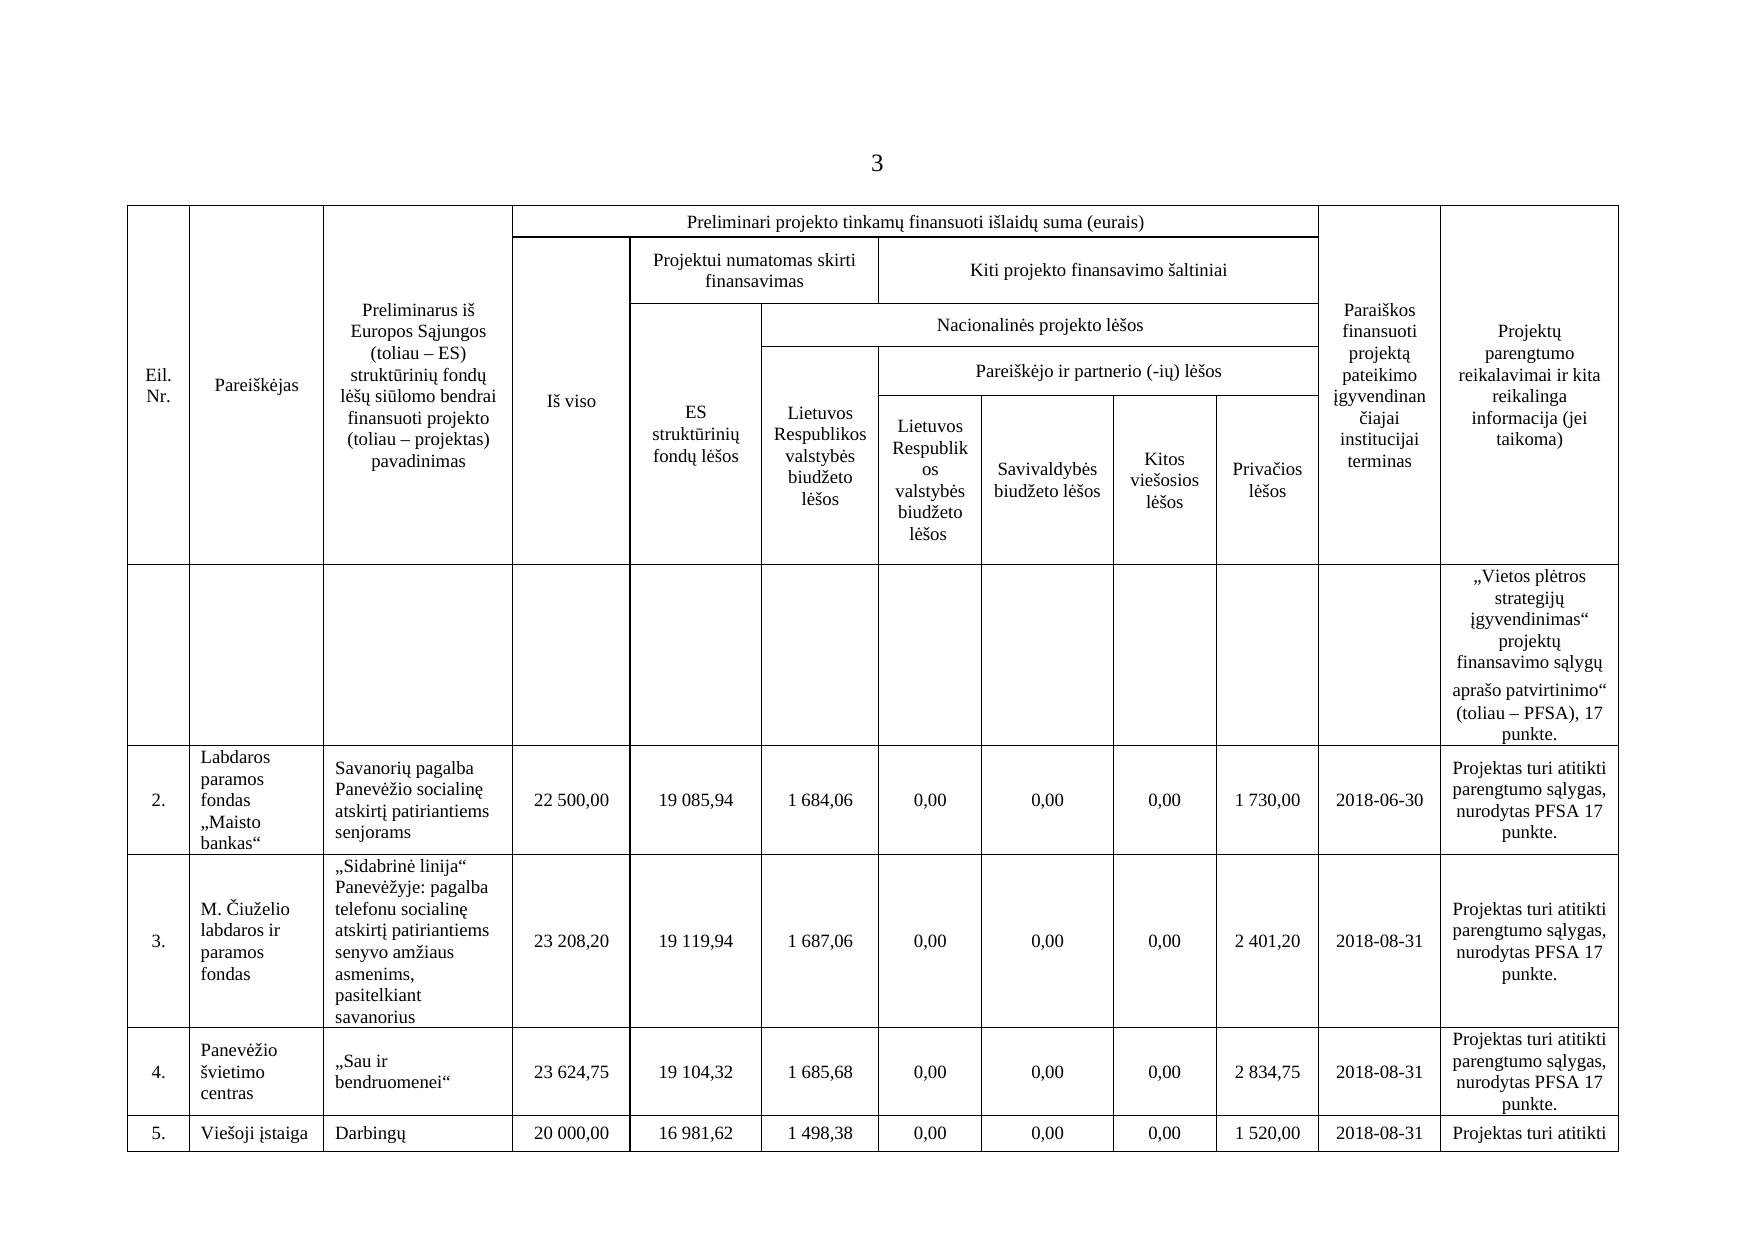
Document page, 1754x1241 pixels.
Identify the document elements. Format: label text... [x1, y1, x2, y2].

table_cell [1619, 395, 1624, 564]
table_cell 0,00 [982, 1116, 1113, 1151]
table_cell 1 687,06 [762, 855, 878, 1027]
table_cell [1619, 854, 1624, 1027]
table_cell 1 684,06 [762, 746, 878, 854]
table_cell 2 401,20 [1217, 855, 1318, 1027]
table_cell „Sidabrinė linija“ Panevėžyje: pagalba telefonu socialinę atskirtį patiriantiems senyvo amžiaus asmenims, pasitelkiant savanorius [324, 855, 512, 1027]
table_cell 0,00 [982, 746, 1113, 854]
table_cell Labdaros paramos fondas „Maisto bankas“ [190, 746, 323, 854]
table_cell 2 834,75 [1217, 1028, 1318, 1114]
table_cell Darbingų [324, 1116, 512, 1151]
table_cell 0,00 [879, 746, 981, 854]
table_header Paraiškos finansuoti projektą pateikimo įgyvendinančiajai institucijai terminas [1319, 206, 1440, 564]
table_cell [1619, 1027, 1624, 1114]
table_cell 0,00 [1114, 1028, 1216, 1114]
table_cell 0,00 [879, 855, 981, 1027]
table_header Projektų parengtumo reikalavimai ir kita reikalinga informacija (jei taikoma) [1441, 206, 1618, 564]
table_cell [631, 565, 761, 745]
table_cell [879, 565, 981, 745]
table_cell 23 208,20 [513, 855, 629, 1027]
table_cell Projektas turi atitikti parengtumo sąlygas, nurodytas PFSA 17 punkte. [1441, 746, 1618, 854]
table_cell 2. [128, 746, 189, 854]
table_header Preliminari projekto tinkamų finansuoti išlaidų suma (eurais) [513, 206, 1318, 236]
table_cell [1619, 1115, 1624, 1151]
table_cell 1 730,00 [1217, 746, 1318, 854]
table_cell 2018-08-31 [1319, 1028, 1440, 1114]
table_cell [762, 565, 878, 745]
table_cell [128, 565, 189, 745]
table_cell [1114, 565, 1216, 745]
table_cell 1 520,00 [1217, 1116, 1318, 1151]
table_cell 0,00 [1114, 746, 1216, 854]
table_cell 16 981,62 [631, 1116, 761, 1151]
table_cell [190, 565, 323, 745]
table_cell Privačios lėšos [1217, 396, 1318, 564]
table_cell [324, 565, 512, 745]
table_cell Nacionalinės projekto lėšos [762, 304, 1318, 346]
table_cell Kitos viešosios lėšos [1114, 396, 1216, 564]
table_cell 0,00 [879, 1028, 981, 1114]
table_cell 0,00 [982, 855, 1113, 1027]
table_cell 19 085,94 [631, 746, 761, 854]
table_cell 0,00 [1114, 855, 1216, 1027]
table_cell 22 500,00 [513, 746, 629, 854]
table_cell 0,00 [982, 1028, 1113, 1114]
table_cell [1319, 565, 1440, 745]
table_cell [1619, 236, 1624, 303]
table_cell [513, 565, 629, 745]
table_cell 2018-06-30 [1319, 746, 1440, 854]
table_cell 5. [128, 1116, 189, 1151]
table_cell ES struktūrinių fondų lėšos [631, 304, 761, 564]
table_cell 2018-08-31 [1319, 1116, 1440, 1151]
table_cell 2018-08-31 [1319, 855, 1440, 1027]
table_cell Lietuvos Respublikos valstybės biudžeto lėšos [762, 347, 878, 564]
table_cell Projektas turi atitikti parengtumo sąlygas, nurodytas PFSA 17 punkte. [1441, 1028, 1618, 1114]
table_cell Lietuvos Respublikos valstybės biudžeto lėšos [879, 396, 981, 564]
table_cell Viešoji įstaiga [190, 1116, 323, 1151]
table_cell Kiti projekto finansavimo šaltiniai [879, 238, 1318, 303]
table_cell „Sau ir bendruomenei“ [324, 1028, 512, 1114]
table_cell 3. [128, 855, 189, 1027]
table_cell 19 119,94 [631, 855, 761, 1027]
table_cell Projektas turi atitikti [1441, 1116, 1618, 1151]
table_cell [1619, 564, 1624, 745]
table_header Pareiškėjas [190, 206, 323, 564]
table_cell 1 685,68 [762, 1028, 878, 1114]
table_cell Panevėžio švietimo centras [190, 1028, 323, 1114]
table_cell 1 498,38 [762, 1116, 878, 1151]
table_cell M. Čiuželio labdaros ir paramos fondas [190, 855, 323, 1027]
table_header Eil. Nr. [128, 206, 189, 564]
table_header Preliminarus iš Europos Sąjungos (toliau – ES) struktūrinių fondų lėšų siūlomo bendrai finansuoti projekto (toliau – projektas) pavadinimas [324, 206, 512, 564]
table_cell Projektui numatomas skirti finansavimas [631, 238, 878, 303]
table_cell 4. [128, 1028, 189, 1114]
table_cell „Vietos plėtros strategijų įgyvendinimas“ projektų finansavimo sąlygų aprašo patvirtinimo“ (toliau – PFSA), 17 punkte. [1441, 565, 1618, 745]
table_cell 19 104,32 [631, 1028, 761, 1114]
table_cell Pareiškėjo ir partnerio (-ių) lėšos [879, 347, 1318, 394]
table_cell [1619, 303, 1624, 346]
table_cell 0,00 [1114, 1116, 1216, 1151]
table_cell Iš viso [513, 238, 629, 564]
table_cell Savivaldybės biudžeto lėšos [982, 396, 1113, 564]
table_cell Savanorių pagalba Panevėžio socialinę atskirtį patiriantiems senjorams [324, 746, 512, 854]
table_cell [1619, 745, 1624, 854]
table_cell 23 624,75 [513, 1028, 629, 1114]
table_cell Projektas turi atitikti parengtumo sąlygas, nurodytas PFSA 17 punkte. [1441, 855, 1618, 1027]
table_cell 20 000,00 [513, 1116, 629, 1151]
table_header [1619, 205, 1624, 236]
table_cell 0,00 [879, 1116, 981, 1151]
table_cell [1619, 346, 1624, 394]
table_cell [982, 565, 1113, 745]
table_cell [1217, 565, 1318, 745]
